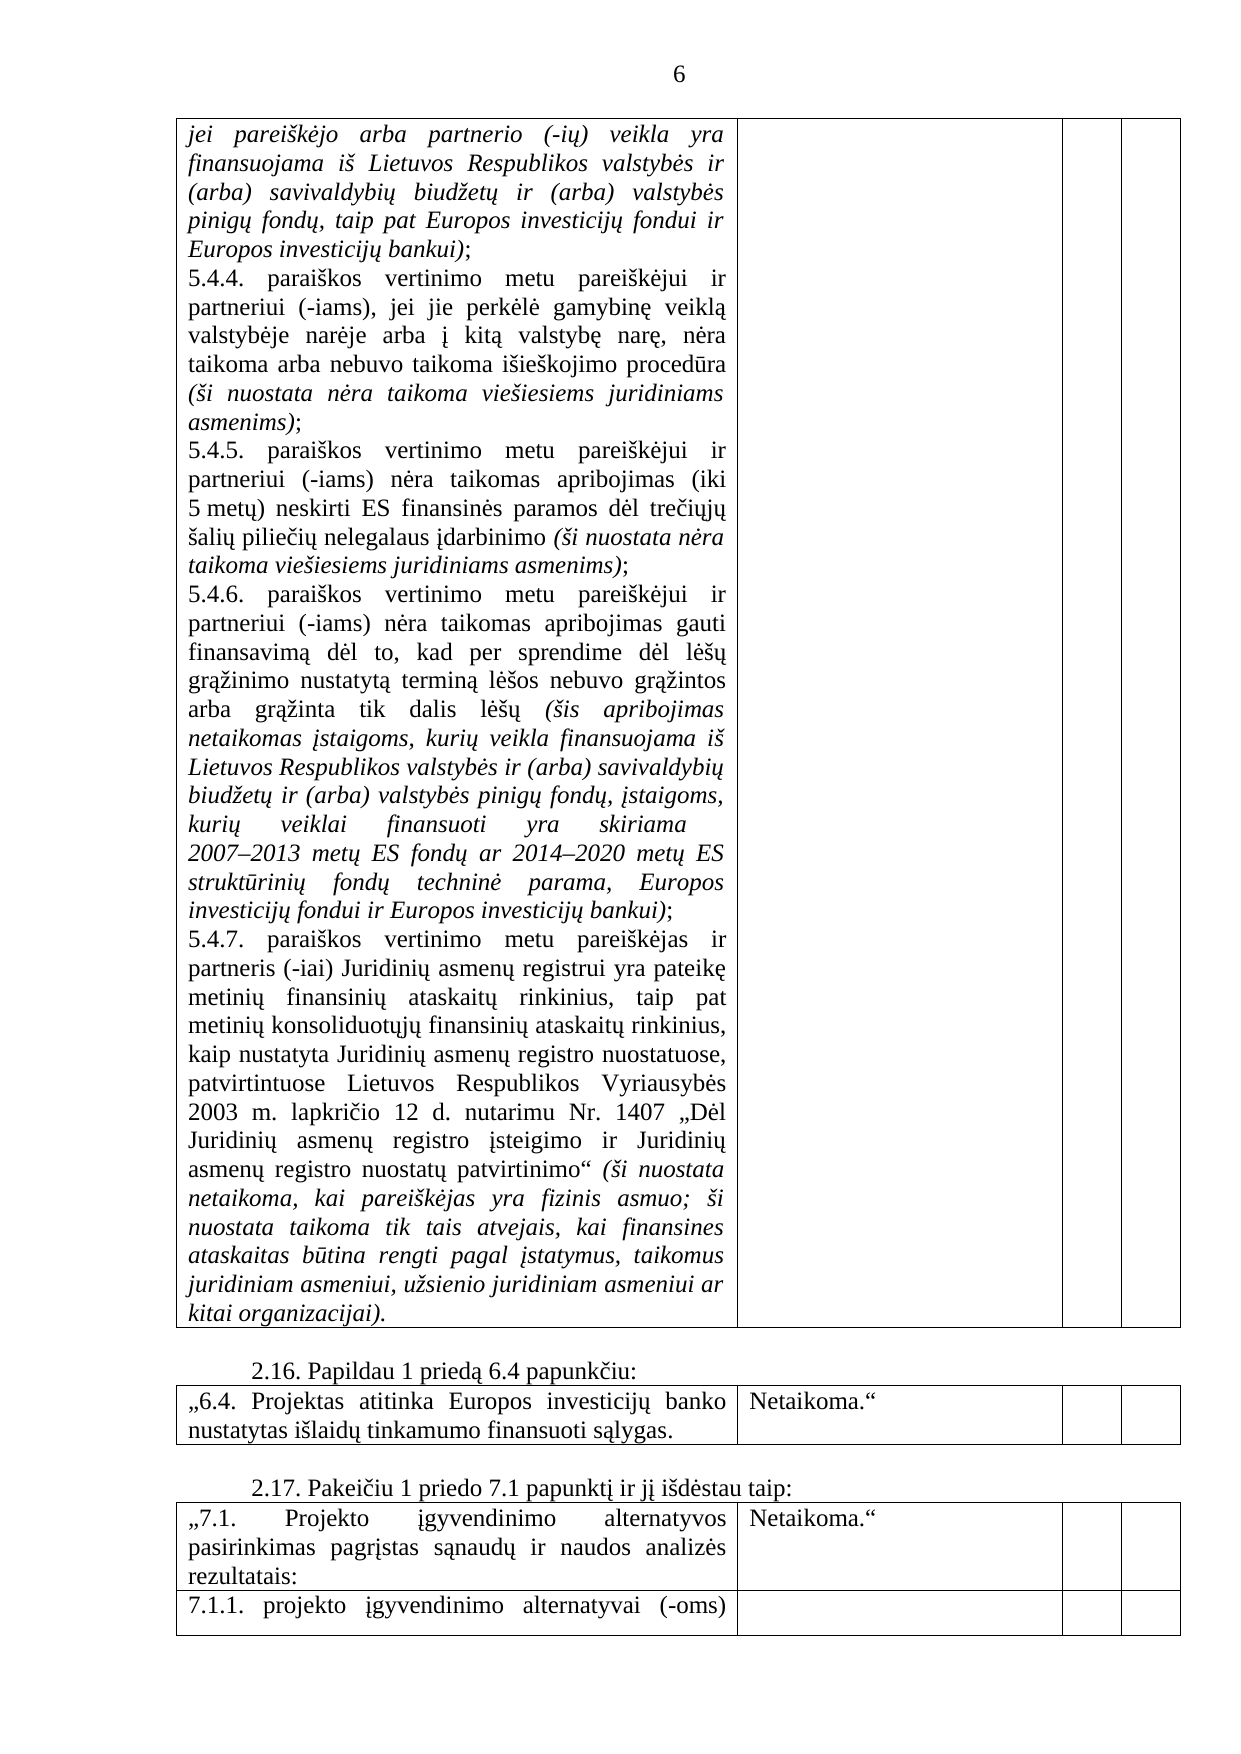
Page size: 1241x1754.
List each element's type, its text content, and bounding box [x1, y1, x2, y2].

table_cell [738, 1591, 1062, 1635]
table_header [1122, 1503, 1180, 1589]
table_header „7.1. Projekto įgyvendinimo alternatyvos pasirinkimas pagrįstas sąnaudų ir naudos analizės rezultatais: [177, 1503, 737, 1589]
table_header „6.4. Projektas atitinka Europos investicijų banko nustatytas išlaidų tinkamumo finansuoti sąlygas. [177, 1386, 737, 1444]
table_cell [1063, 1591, 1121, 1635]
table_header [1063, 119, 1121, 1327]
table_header Netaikoma.“ [738, 1503, 1062, 1589]
table_header [1122, 1386, 1180, 1444]
table_header Netaikoma.“ [738, 1386, 1062, 1444]
text 2.16. Papildau 1 priedą 6.4 papunkčiu: [177, 1356, 1181, 1385]
table_header [738, 119, 1062, 1327]
table_header [1063, 1386, 1121, 1444]
table_header [1063, 1503, 1121, 1589]
table_cell 7.1.1. projekto įgyvendinimo alternatyvai (-oms) [177, 1591, 737, 1635]
table_cell [1122, 1591, 1180, 1635]
table_header jei pareiškėjo arba partnerio (-ių) veikla yra finansuojama iš Lietuvos Respublikos valstybės ir (arba) savivaldybių biudžetų ir (arba) valstybės pinigų fondų, taip pat Europos investicijų fondui ir Europos investicijų bankui); 5.4.4. paraiškos vertinimo metu pareiškėjui ir partneriui (-iams), jei jie perkėlė gamybinę veiklą valstybėje narėje arba į kitą valstybę narę, nėra taikoma arba nebuvo taikoma išieškojimo procedūra (ši nuostata nėra taikoma viešiesiems juridiniams asmenims); 5.4.5. paraiškos vertinimo metu pareiškėjui ir partneriui (-iams) nėra taikomas apribojimas (iki 5 metų) neskirti ES finansinės paramos dėl trečiųjų šalių piliečių nelegalaus įdarbinimo (ši nuostata nėra taikoma viešiesiems juridiniams asmenims); 5.4.6. paraiškos vertinimo metu pareiškėjui ir partneriui (-iams) nėra taikomas apribojimas gauti finansavimą dėl to, kad per sprendime dėl lėšų grąžinimo nustatytą terminą lėšos nebuvo grąžintos arba grąžinta tik dalis lėšų (šis apribojimas netaikomas įstaigoms, kurių veikla finansuojama iš Lietuvos Respublikos valstybės ir (arba) savivaldybių biudžetų ir (arba) valstybės pinigų fondų, įstaigoms, kurių veiklai finansuoti yra skiriama 2007–2013 metų ES fondų ar 2014–2020 metų ES struktūrinių fondų techninė parama, Europos investicijų fondui ir Europos investicijų bankui); 5.4.7. paraiškos vertinimo metu pareiškėjas ir partneris (-iai) Juridinių asmenų registrui yra pateikę metinių finansinių ataskaitų rinkinius, taip pat metinių konsoliduotųjų finansinių ataskaitų rinkinius, kaip nustatyta Juridinių asmenų registro nuostatuose, patvirtintuose Lietuvos Respublikos Vyriausybės 2003 m. lapkričio 12 d. nutarimu Nr. 1407 „Dėl Juridinių asmenų registro įsteigimo ir Juridinių asmenų registro nuostatų patvirtinimo“ (ši nuostata netaikoma, kai pareiškėjas yra fizinis asmuo; ši nuostata taikoma tik tais atvejais, kai finansines ataskaitas būtina rengti pagal įstatymus, taikomus juridiniam asmeniui, užsienio juridiniam asmeniui ar kitai organizacijai). [177, 119, 737, 1327]
table_header [1122, 119, 1180, 1327]
text 2.17. Pakeičiu 1 priedo 7.1 papunktį ir jį išdėstau taip: [177, 1473, 1181, 1502]
